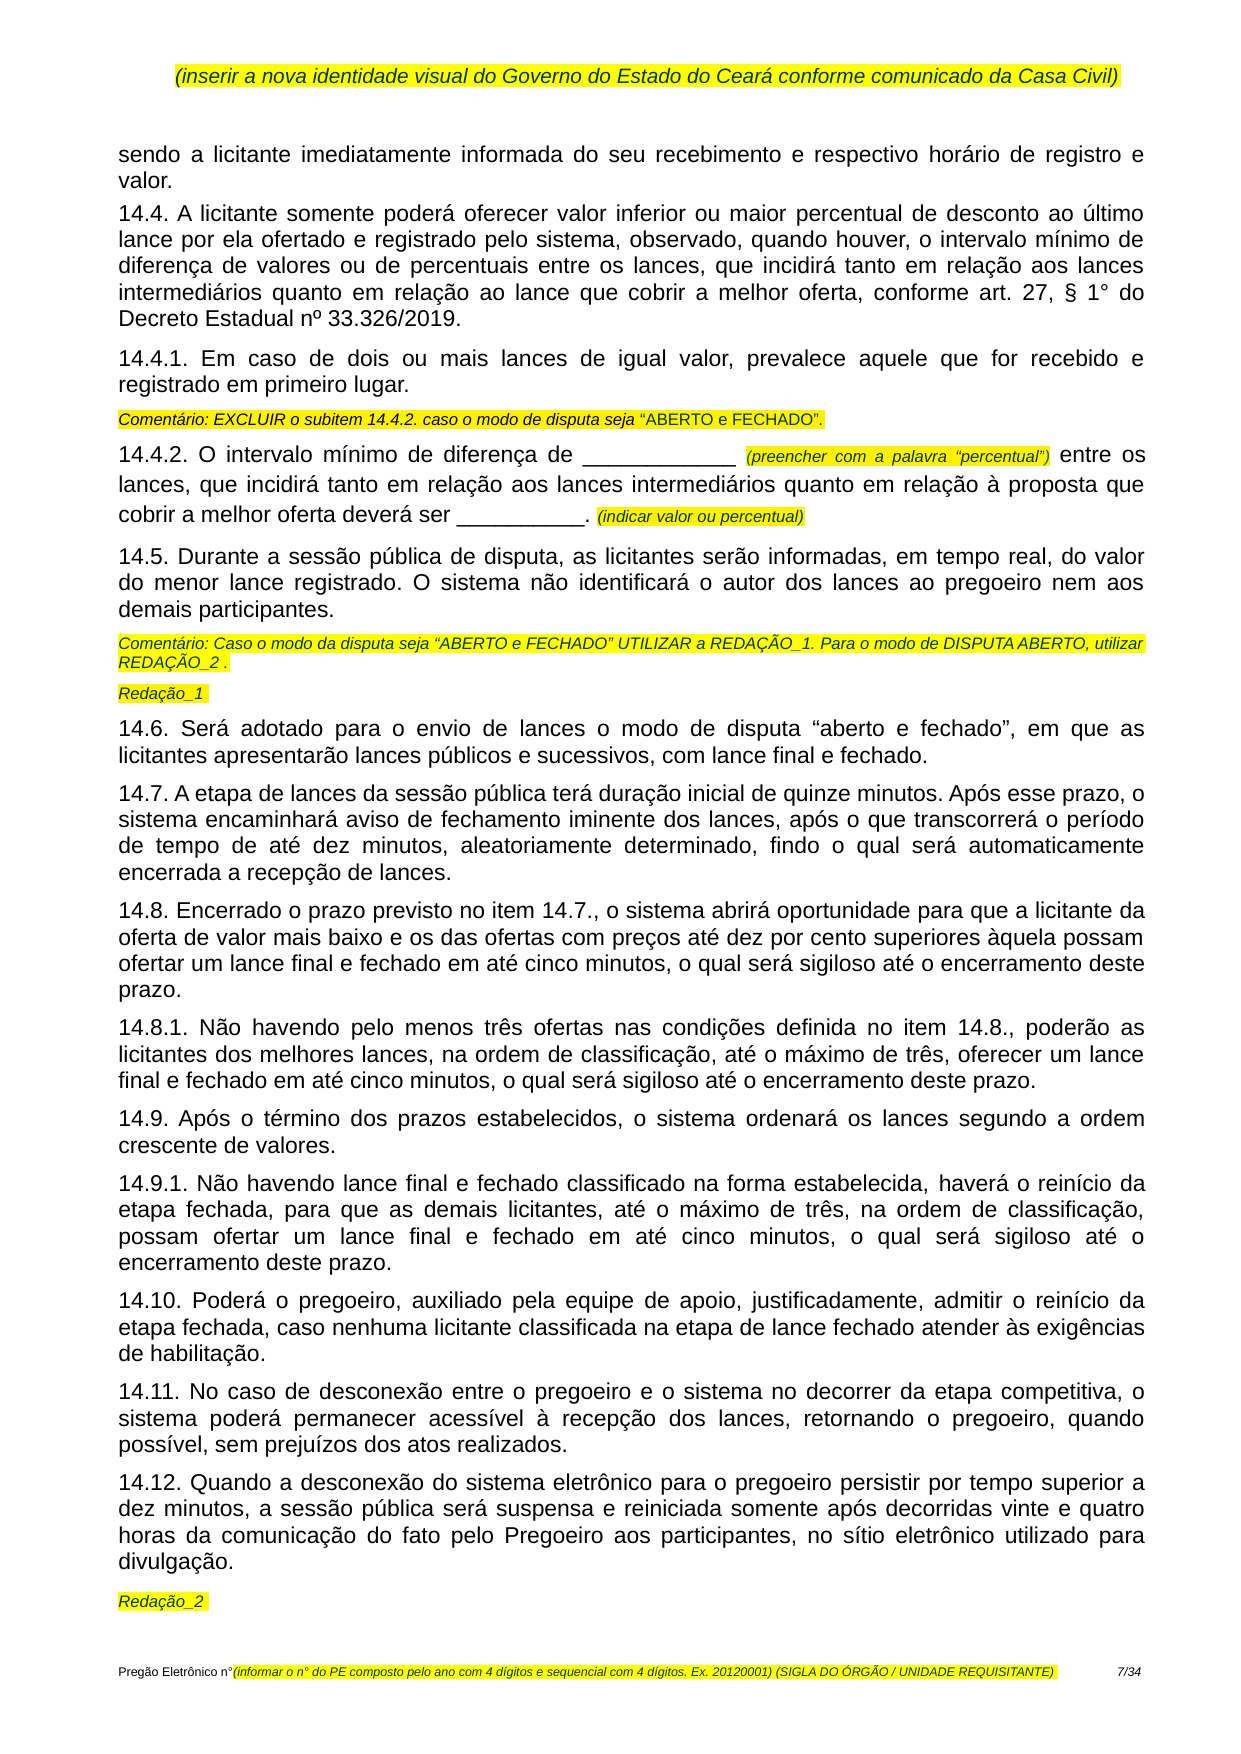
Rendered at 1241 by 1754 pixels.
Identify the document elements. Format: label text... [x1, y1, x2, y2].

text Comentário: Caso o modo da disputa seja “ABERTO e FECHADO” UTILIZAR a REDAÇÃO_1. Para o modo de DISPUTA ABERTO, utilizar REDAÇÃO_2 . [118, 634, 1146, 672]
text sendo a licitante imediatamente informada do seu recebimento e respectivo horário de registro e valor. [118, 141, 1146, 193]
text 14.9.1. Não havendo lance final e fechado classificado na forma estabelecida, haverá o reinício da etapa fechada, para que as demais licitantes, até o máximo de três, na ordem de classificação, possam ofertar um lance final e fechado em até cinco minutos, o qual será sigiloso até o encerramento deste prazo. [118, 1170, 1146, 1275]
text Redação_2 [118, 1592, 1146, 1611]
text 14.11. No caso de desconexão entre o pregoeiro e o sistema no decorrer da etapa competitiva, o sistema poderá permanecer acessível à recepção dos lances, retornando o pregoeiro, quando possível, sem prejuízos dos atos realizados. [118, 1378, 1146, 1457]
text 14.12. Quando a desconexão do sistema eletrônico para o pregoeiro persistir por tempo superior a dez minutos, a sessão pública será suspensa e reiniciada somente após decorridas vinte e quatro horas da comunicação do fato pelo Pregoeiro aos participantes, no sítio eletrônico utilizado para divulgação. [118, 1469, 1146, 1574]
list 14.4.2. O intervalo mínimo de diferença de ____________ (preencher com a palavra “percentual”) entre os lances, que incidirá tanto em relação aos lances intermediários quanto em relação à proposta que cobrir a melhor oferta deverá ser __________. (indicar valor ou percentual) [118, 441, 1146, 527]
text 14.8. Encerrado o prazo previsto no item 14.7., o sistema abrirá oportunidade para que a licitante da oferta de valor mais baixo e os das ofertas com preços até dez por cento superiores àquela possam ofertar um lance final e fechado em até cinco minutos, o qual será sigiloso até o encerramento deste prazo. [118, 897, 1146, 1002]
text Comentário: EXCLUIR o subitem 14.4.2. caso o modo de disputa seja “ABERTO e FECHADO”. [118, 409, 1146, 429]
text 14.9. Após o término dos prazos estabelecidos, o sistema ordenará os lances segundo a ordem crescente de valores. [118, 1105, 1146, 1158]
text 14.10. Poderá o pregoeiro, auxiliado pela equipe de apoio, justificadamente, admitir o reinício da etapa fechada, caso nenhuma licitante classificada na etapa de lance fechado atender às exigências de habilitação. [118, 1287, 1146, 1366]
text 14.4. A licitante somente poderá oferecer valor inferior ou maior percentual de desconto ao último lance por ela ofertado e registrado pelo sistema, observado, quando houver, o intervalo mínimo de diferença de valores ou de percentuais entre os lances, que incidirá tanto em relação aos lances intermediários quanto em relação ao lance que cobrir a melhor oferta, conforme art. 27, § 1° do Decreto Estadual nº 33.326/2019. [118, 199, 1146, 331]
text Redação_1 [118, 684, 1146, 703]
text 14.5. Durante a sessão pública de disputa, as licitantes serão informadas, em tempo real, do valor do menor lance registrado. O sistema não identificará o autor dos lances ao pregoeiro nem aos demais participantes. [118, 543, 1146, 622]
text 14.7. A etapa de lances da sessão pública terá duração inicial de quinze minutos. Após esse prazo, o sistema encaminhará aviso de fechamento iminente dos lances, após o que transcorrerá o período de tempo de até dez minutos, aleatoriamente determinado, findo o qual será automaticamente encerrada a recepção de lances. [118, 780, 1146, 885]
text 14.6. Será adotado para o envio de lances o modo de disputa “aberto e fechado”, em que as licitantes apresentarão lances públicos e sucessivos, com lance final e fechado. [118, 715, 1146, 768]
text 14.8.1. Não havendo pelo menos três ofertas nas condições definida no item 14.8., poderão as licitantes dos melhores lances, na ordem de classificação, até o máximo de três, oferecer um lance final e fechado em até cinco minutos, o qual será sigiloso até o encerramento deste prazo. [118, 1014, 1146, 1093]
text 14.4.1. Em caso de dois ou mais lances de igual valor, prevalece aquele que for recebido e registrado em primeiro lugar. [118, 345, 1146, 398]
